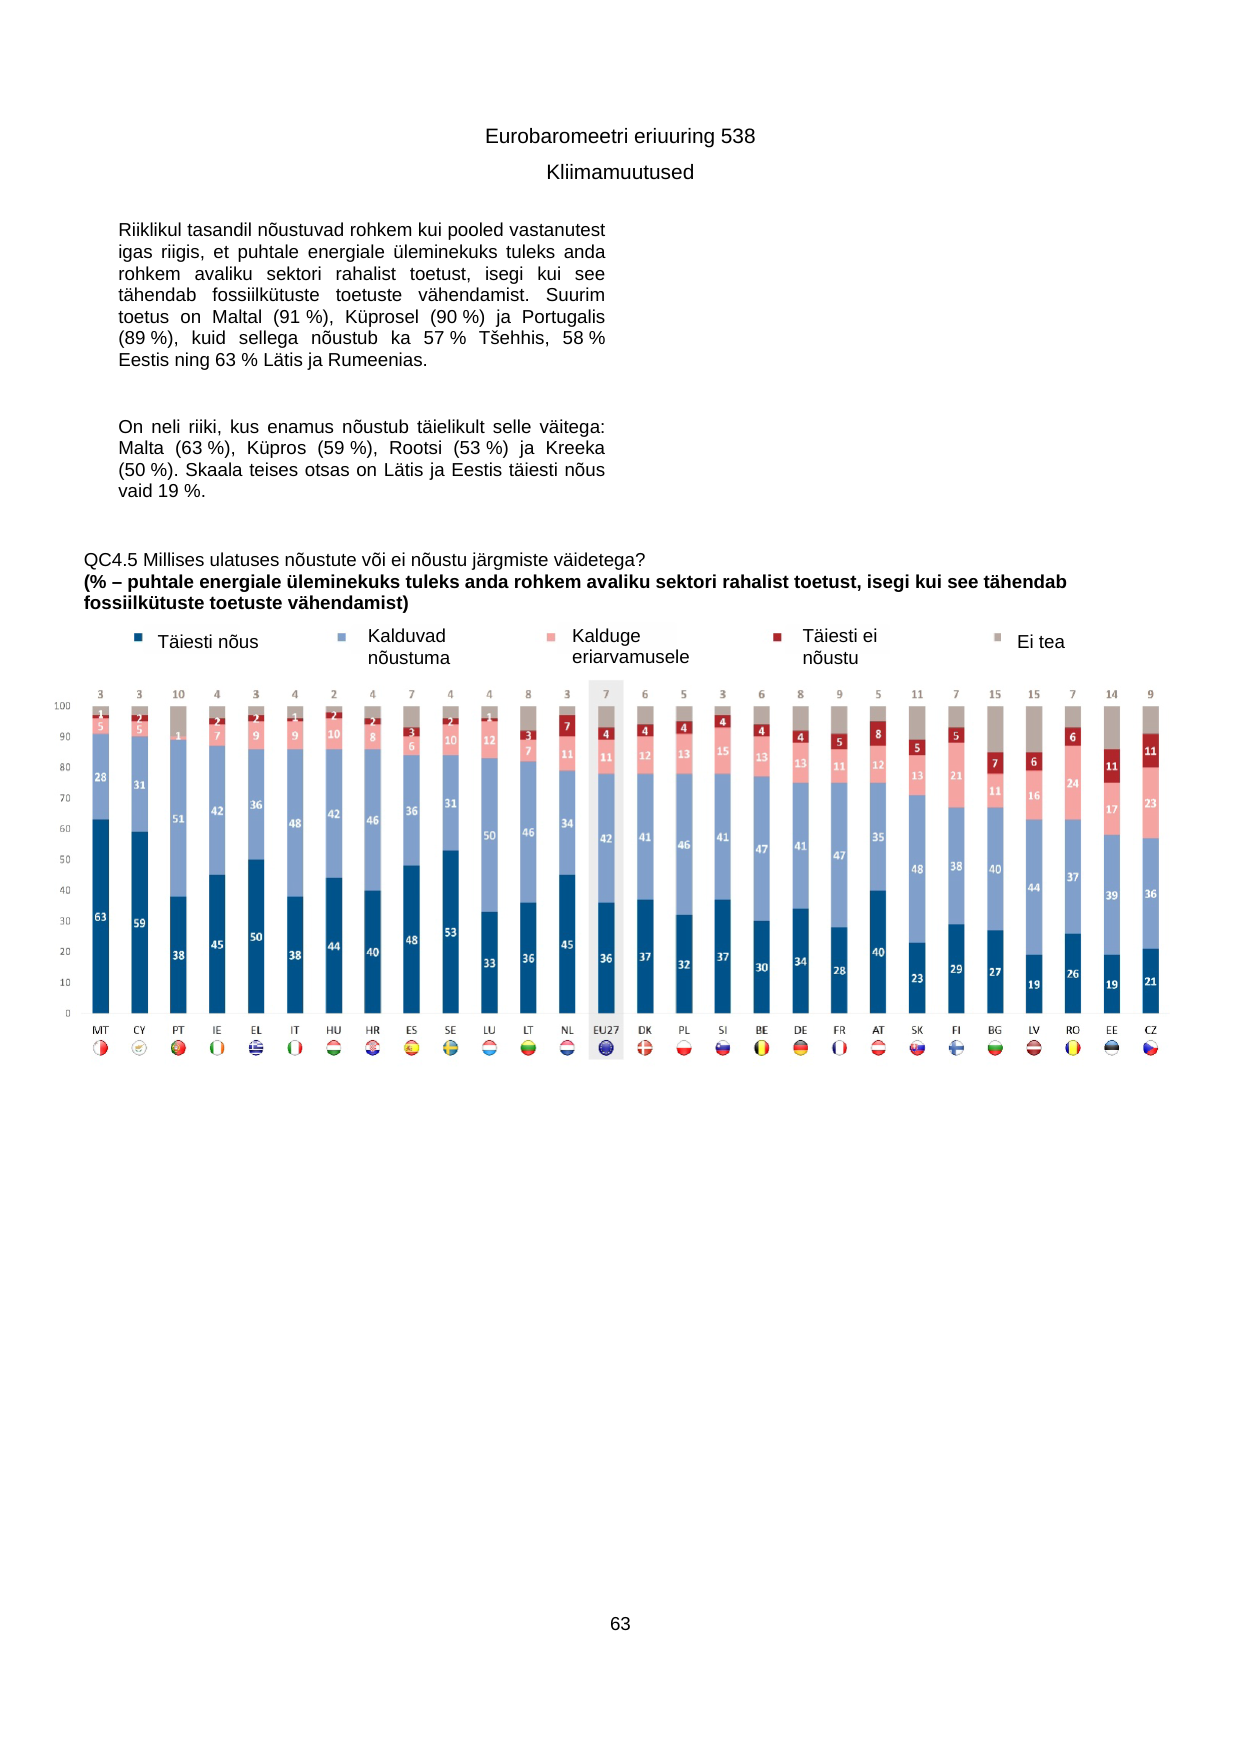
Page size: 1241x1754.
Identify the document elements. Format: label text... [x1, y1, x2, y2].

text On neli riiki, kus enamus nõustub täielikult selle väitega: Malta (63 %), Küpros (59 %), Rootsi (53 %) ja Kreeka (50 %). Skaala teises otsas on Lätis ja Eestis täiesti nõus vaid 19 %. [118, 416, 605, 502]
text Riiklikul tasandil nõustuvad rohkem kui pooled vastanutest igas riigis, et puhtale energiale üleminekuks tuleks anda rohkem avaliku sektori rahalist toetust, isegi kui see tähendab fossiilkütuste toetuste vähendamist. Suurim toetus on Maltal (91 %), Küprosel (90 %) ja Portugalis (89 %), kuid sellega nõustub ka 57 % Tšehhis, 58 % Eestis ning 63 % Lätis ja Rumeenias. [118, 219, 605, 370]
picture [47, 673, 1170, 1073]
picture [120, 613, 1001, 654]
